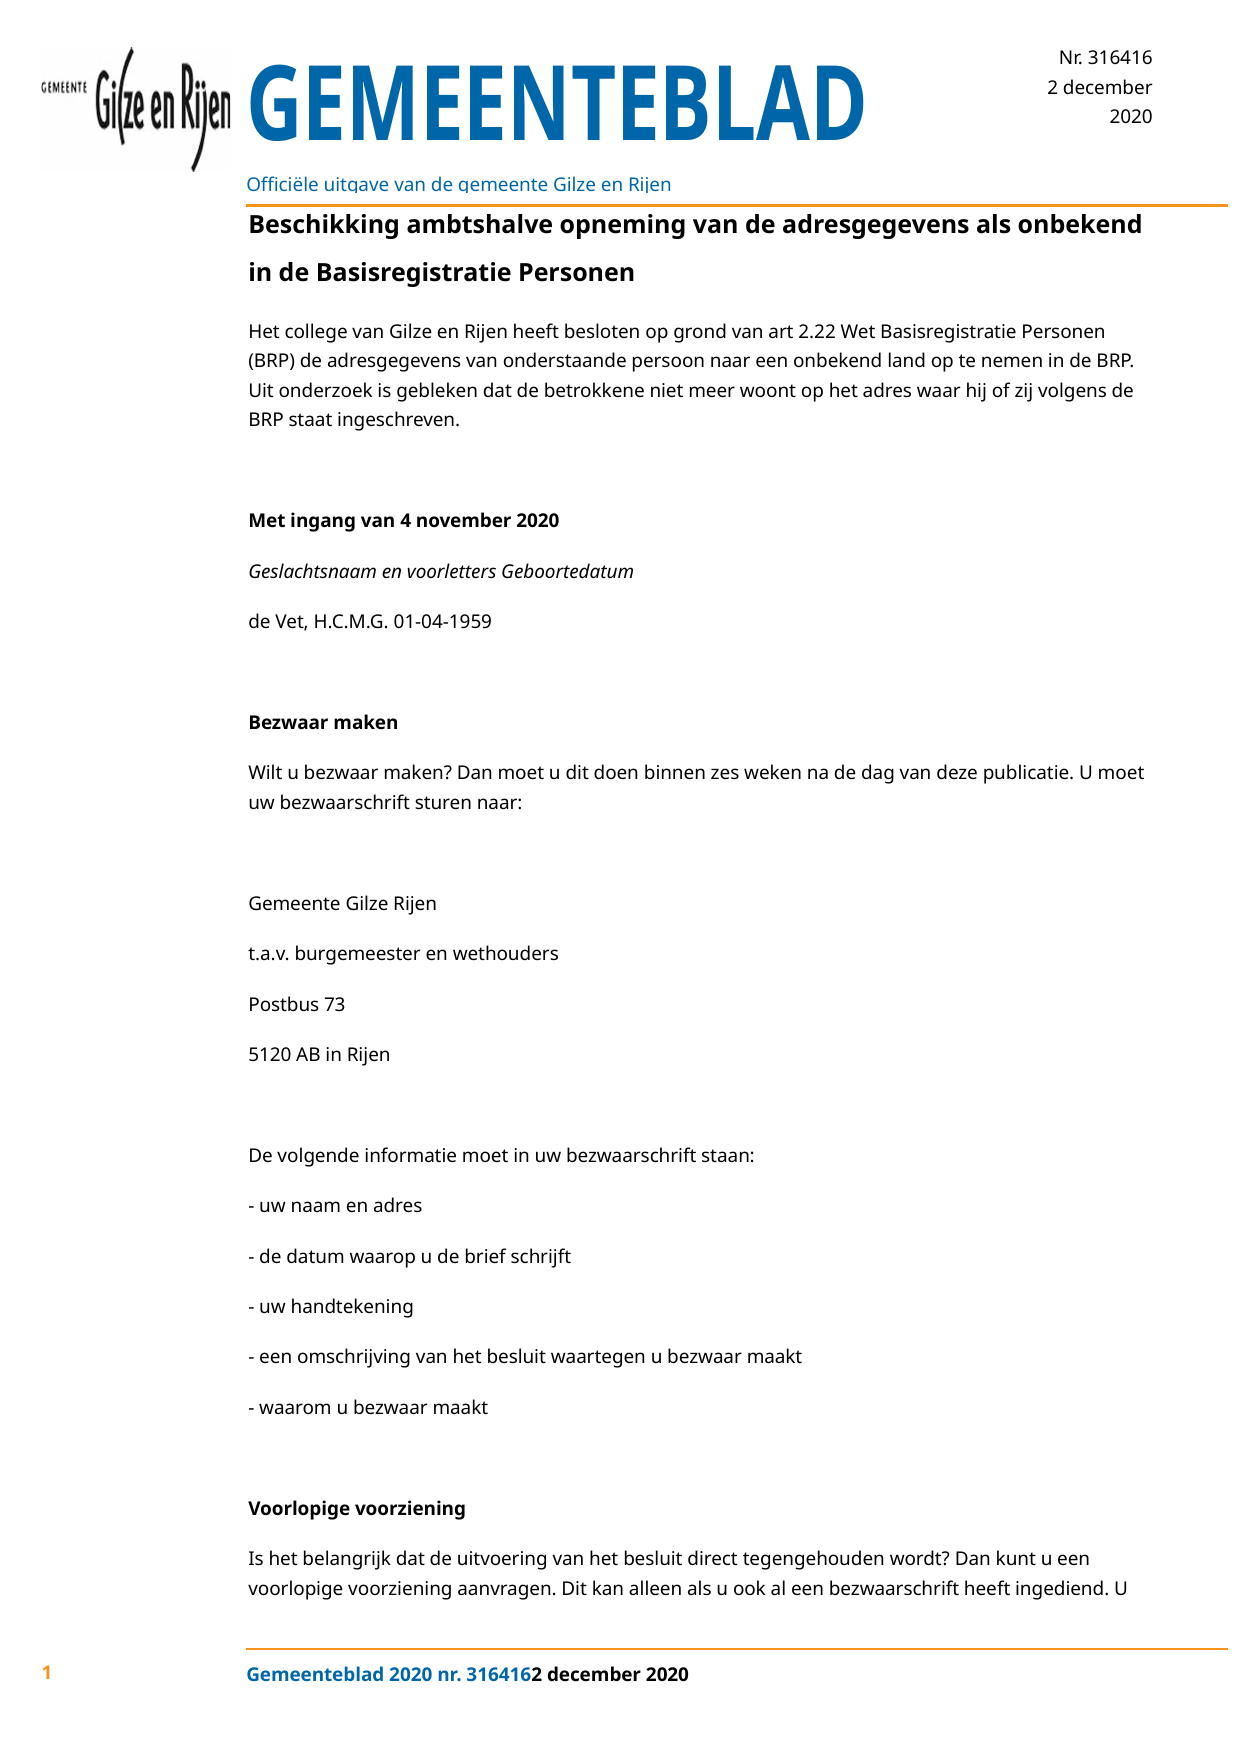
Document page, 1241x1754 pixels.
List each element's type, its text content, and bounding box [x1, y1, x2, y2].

text 5120 AB in Rijen [248, 1041, 1152, 1067]
text De volgende informatie moet in uw bezwaarschrift staan: [248, 1142, 1152, 1168]
text Het college van Gilze en Rijen heeft besloten op grond van art 2.22 Wet Basisregistratie Personen (BRP) de adresgegevens van onderstaande persoon naar een onbekend land op te nemen in de BRP. Uit onderzoek is gebleken dat de betrokkene niet meer woont op het adres waar hij of zij volgens de BRP staat ingeschreven. [248, 318, 1152, 432]
text - waarom u bezwaar maakt [248, 1394, 1152, 1420]
text Geslachtsnaam en voorletters Geboortedatum [248, 558, 1152, 584]
text Wilt u bezwaar maken? Dan moet u dit doen binnen zes weken na de dag van deze publicatie. U moet uw bezwaarschrift sturen naar: [248, 759, 1152, 815]
text - de datum waarop u de brief schrijft [248, 1243, 1152, 1269]
text Voorlopige voorziening [248, 1495, 1152, 1521]
text - uw naam en adres [248, 1192, 1152, 1218]
text Met ingang van 4 november 2020 [248, 507, 1152, 533]
text - een omschrijving van het besluit waartegen u bezwaar maakt [248, 1344, 1152, 1369]
text Postbus 73 [248, 991, 1152, 1017]
text Gemeente Gilze Rijen [248, 890, 1152, 916]
text de Vet, H.C.M.G. 01-04-1959 [248, 608, 1152, 634]
picture [41, 47, 231, 172]
text t.a.v. burgemeester en wethouders [248, 940, 1152, 966]
text Is het belangrijk dat de uitvoering van het besluit direct tegengehouden wordt? Dan kunt u een voorlopige voorziening aanvragen. Dit kan alleen als u ook al een bezwaarschrift heeft ingediend. U [248, 1545, 1152, 1601]
text - uw handtekening [248, 1293, 1152, 1319]
text Beschikking ambtshalve opneming van de adresgegevens als onbekend in de Basisregistratie Personen [248, 207, 1152, 288]
text Bezwaar maken [248, 709, 1152, 735]
